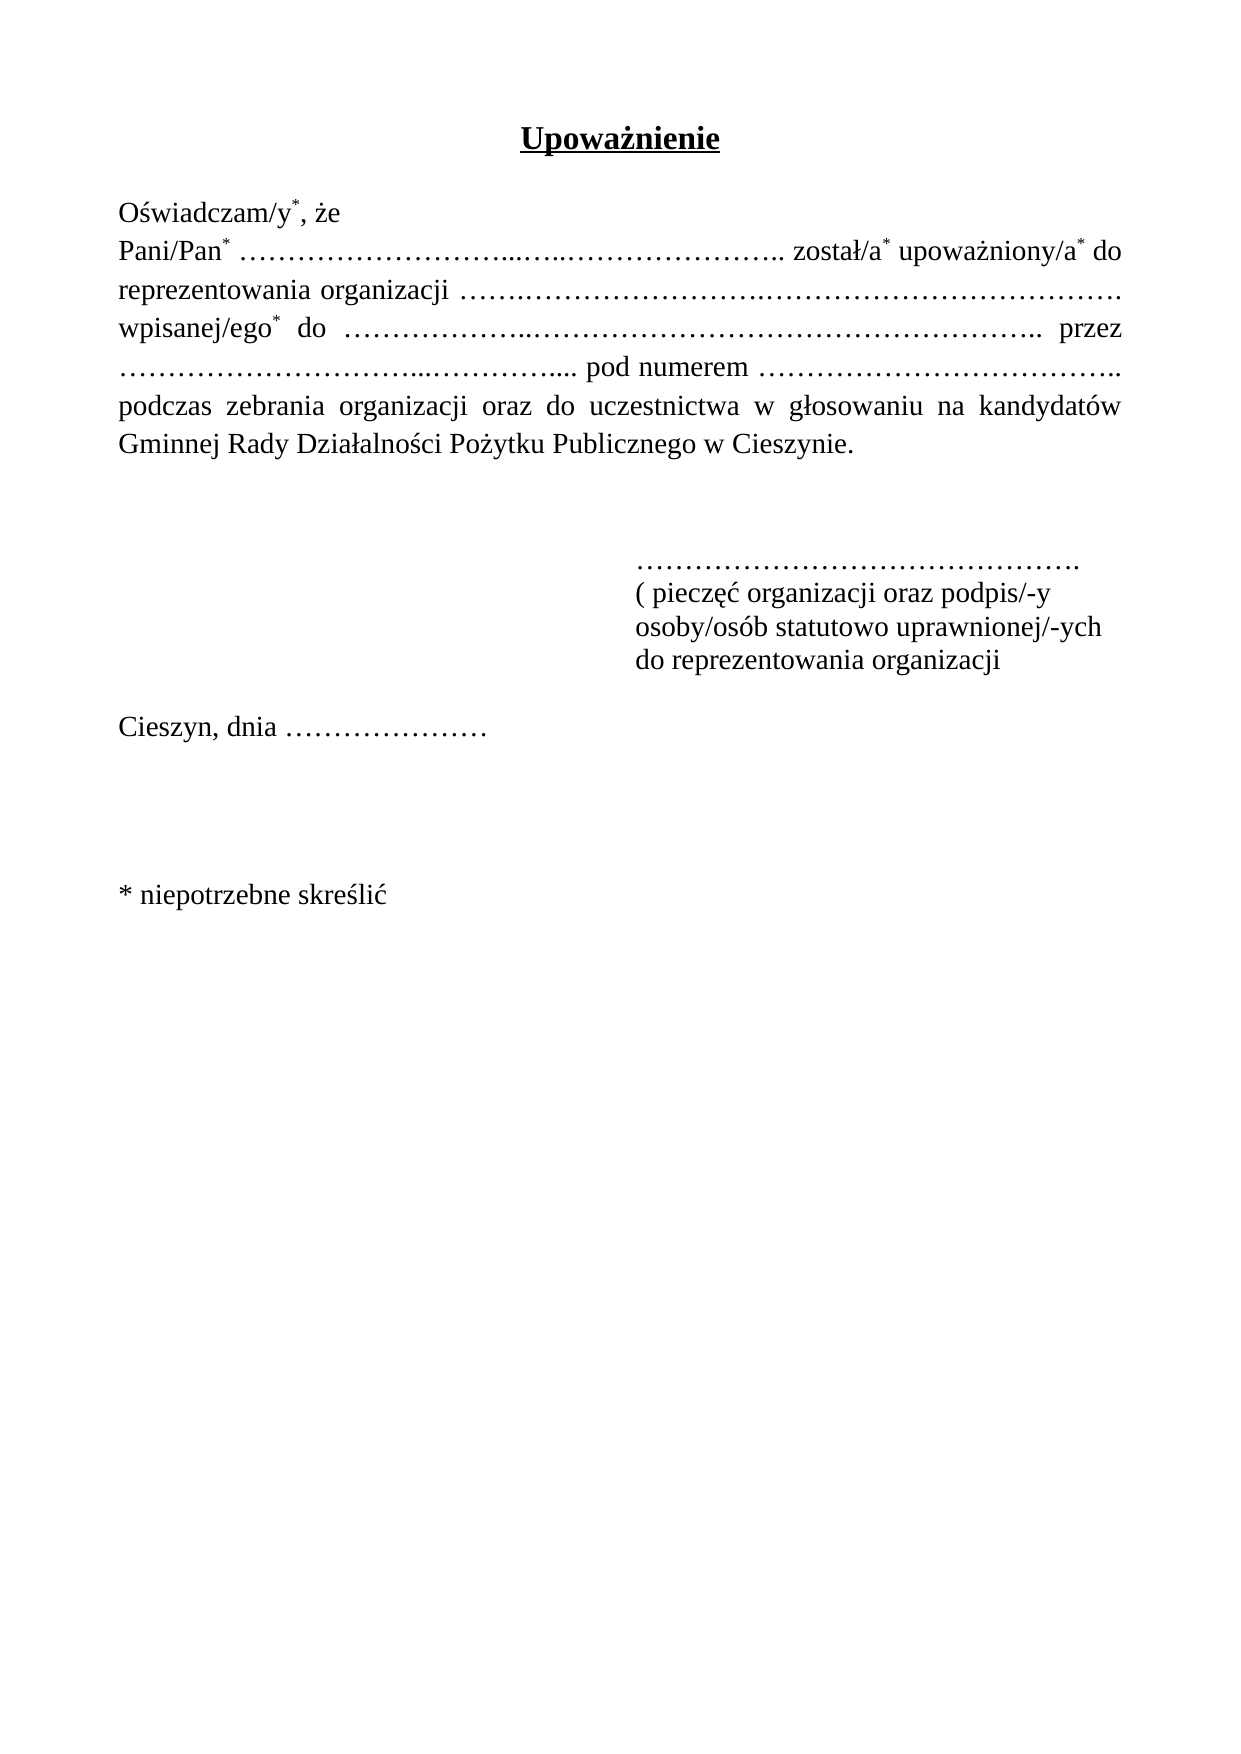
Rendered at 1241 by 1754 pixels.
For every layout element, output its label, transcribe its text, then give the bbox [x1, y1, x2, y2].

text do reprezentowania organizacji [118, 642, 1122, 676]
text Pani/Pan* ………………………...…..………………….. został/a* upoważniony/a* do reprezentowania organizacji …….…………………….………………………………. wpisanej/ego* do ………………..…………………………………………….. przez …………………………...………….... pod numerem ……………………………….. podczas zebrania organizacji oraz do uczestnictwa w głosowaniu na kandydatów Gminnej Rady Działalności Pożytku Publicznego w Cieszynie. [118, 233, 1122, 460]
text * niepotrzebne skreślić [118, 877, 1122, 911]
text osoby/osób statutowo uprawnionej/-ych [118, 609, 1122, 642]
text Oświadczam/y*, że [118, 195, 1122, 228]
text ( pieczęć organizacji oraz podpis/-y [118, 575, 1122, 609]
text ………………………………………. [118, 542, 1122, 575]
text Cieszyn, dnia ………………… [118, 709, 1122, 743]
text Upoważnienie [118, 118, 1122, 156]
